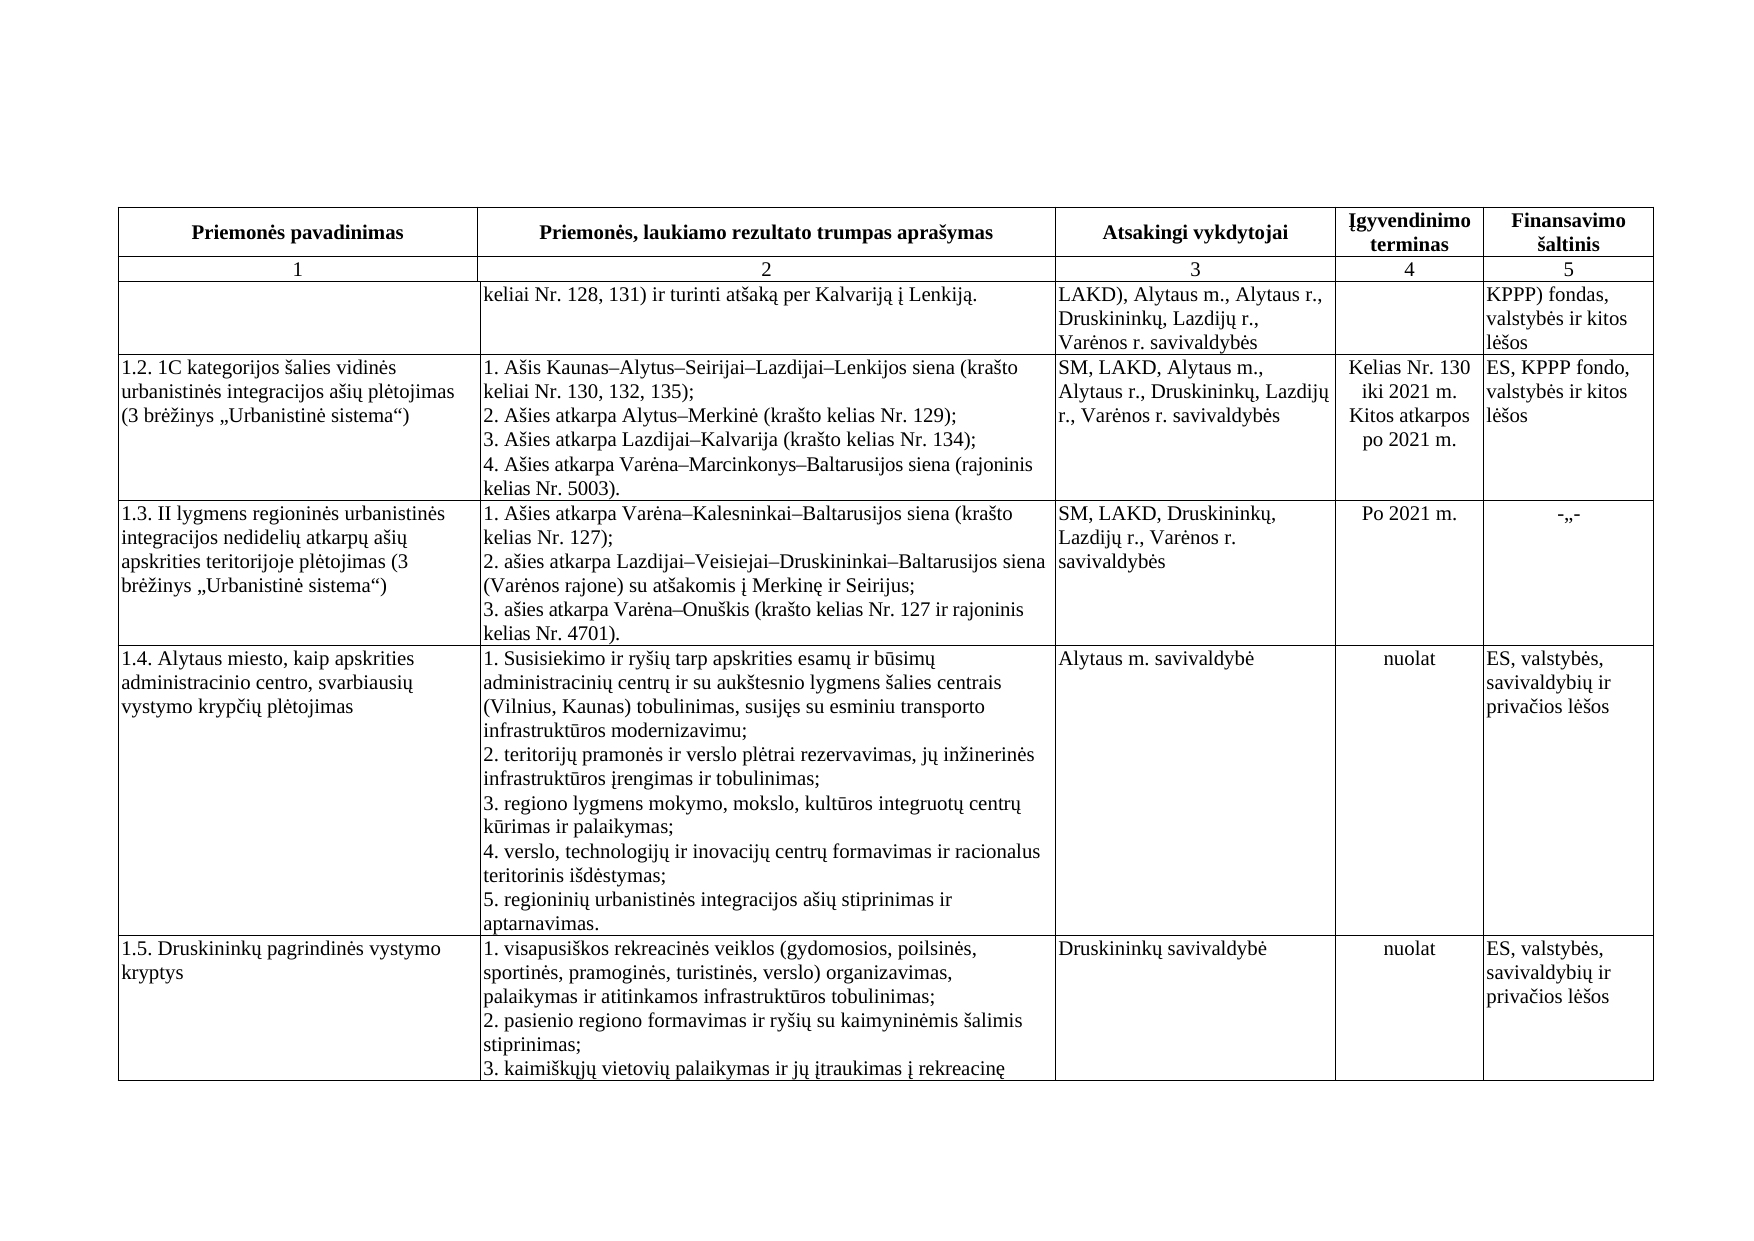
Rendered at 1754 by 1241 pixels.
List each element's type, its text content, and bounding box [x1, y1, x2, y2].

table_cell SM, LAKD, Druskininkų, Lazdijų r., Varėnos r. savivaldybės [1056, 501, 1335, 645]
table_cell Druskininkų savivaldybė [1056, 936, 1335, 1080]
table_cell Kelias Nr. 130 iki 2021 m. Kitos atkarpos po 2021 m. [1336, 355, 1483, 499]
table_cell ES, valstybės, savivaldybių ir privačios lėšos [1484, 646, 1653, 935]
table_header Finansavimo šaltinis [1484, 208, 1653, 256]
table_cell Po 2021 m. [1336, 501, 1483, 645]
table_cell 1. Susisiekimo ir ryšių tarp apskrities esamų ir būsimų administracinių centrų ir su aukštesnio lygmens šalies centrais (Vilnius, Kaunas) tobulinimas, susijęs su esminiu transporto infrastruktūros modernizavimu; 2. teritorijų pramonės ir verslo plėtrai rezervavimas, jų inžinerinės infrastruktūros įrengimas ir tobulinimas; 3. regiono lygmens mokymo, mokslo, kultūros integruotų centrų kūrimas ir palaikymas; 4. verslo, technologijų ir inovacijų centrų formavimas ir racionalus teritorinis išdėstymas; 5. regioninių urbanistinės integracijos ašių stiprinimas ir aptarnavimas. [481, 646, 1055, 935]
table_cell ES, valstybės, savivaldybių ir privačios lėšos [1484, 936, 1653, 1080]
table_cell 4 [1336, 257, 1483, 281]
table_cell nuolat [1336, 646, 1483, 935]
table_cell 1. Ašies atkarpa Varėna–Kalesninkai–Baltarusijos siena (krašto kelias Nr. 127); 2. ašies atkarpa Lazdijai–Veisiejai–Druskininkai–Baltarusijos siena (Varėnos rajone) su atšakomis į Merkinę ir Seirijus; 3. ašies atkarpa Varėna–Onuškis (krašto kelias Nr. 127 ir rajoninis kelias Nr. 4701). [481, 501, 1055, 645]
table_cell 1.3. II lygmens regioninės urbanistinės integracijos nedidelių atkarpų ašių apskrities teritorijoje plėtojimas (3 brėžinys „Urbanistinė sistema“) [119, 501, 480, 645]
table_header Įgyvendinimo terminas [1336, 208, 1483, 256]
table_cell 1 [119, 257, 477, 281]
table_header Atsakingi vykdytojai [1056, 208, 1335, 256]
table_cell -„- [1484, 501, 1653, 645]
table_cell [1336, 282, 1483, 354]
table_cell SM, LAKD, Alytaus m., Alytaus r., Druskininkų, Lazdijų r., Varėnos r. savivaldybės [1056, 355, 1335, 499]
table_cell 1.5. Druskininkų pagrindinės vystymo kryptys [119, 936, 480, 1080]
table_cell KPPP) fondas, valstybės ir kitos lėšos [1484, 282, 1653, 354]
table_cell 1. Ašis Kaunas–Alytus–Seirijai–Lazdijai–Lenkijos siena (krašto keliai Nr. 130, 132, 135); 2. Ašies atkarpa Alytus–Merkinė (krašto kelias Nr. 129); 3. Ašies atkarpa Lazdijai–Kalvarija (krašto kelias Nr. 134); 4. Ašies atkarpa Varėna–Marcinkonys–Baltarusijos siena (rajoninis kelias Nr. 5003). [481, 355, 1055, 499]
table_cell 2 [478, 257, 1055, 281]
table_cell ES, KPPP fondo, valstybės ir kitos lėšos [1484, 355, 1653, 499]
table_cell Alytaus m. savivaldybė [1056, 646, 1335, 935]
table_cell 3 [1056, 257, 1335, 281]
table_cell LAKD), Alytaus m., Alytaus r., Druskininkų, Lazdijų r., Varėnos r. savivaldybės [1056, 282, 1335, 354]
table_cell 1.2. 1C kategorijos šalies vidinės urbanistinės integracijos ašių plėtojimas (3 brėžinys „Urbanistinė sistema“) [119, 355, 480, 499]
table_cell 5 [1484, 257, 1653, 281]
table_cell [119, 282, 480, 354]
table_cell 1.4. Alytaus miesto, kaip apskrities administracinio centro, svarbiausių vystymo krypčių plėtojimas [119, 646, 480, 935]
table_header Priemonės, laukiamo rezultato trumpas aprašymas [478, 208, 1055, 256]
table_cell keliai Nr. 128, 131) ir turinti atšaką per Kalvariją į Lenkiją. [481, 282, 1055, 354]
table_header Priemonės pavadinimas [119, 208, 477, 256]
table_cell nuolat [1336, 936, 1483, 1080]
table_cell 1. visapusiškos rekreacinės veiklos (gydomosios, poilsinės, sportinės, pramoginės, turistinės, verslo) organizavimas, palaikymas ir atitinkamos infrastruktūros tobulinimas; 2. pasienio regiono formavimas ir ryšių su kaimyninėmis šalimis stiprinimas; 3. kaimiškųjų vietovių palaikymas ir jų įtraukimas į rekreacinę [481, 936, 1055, 1080]
